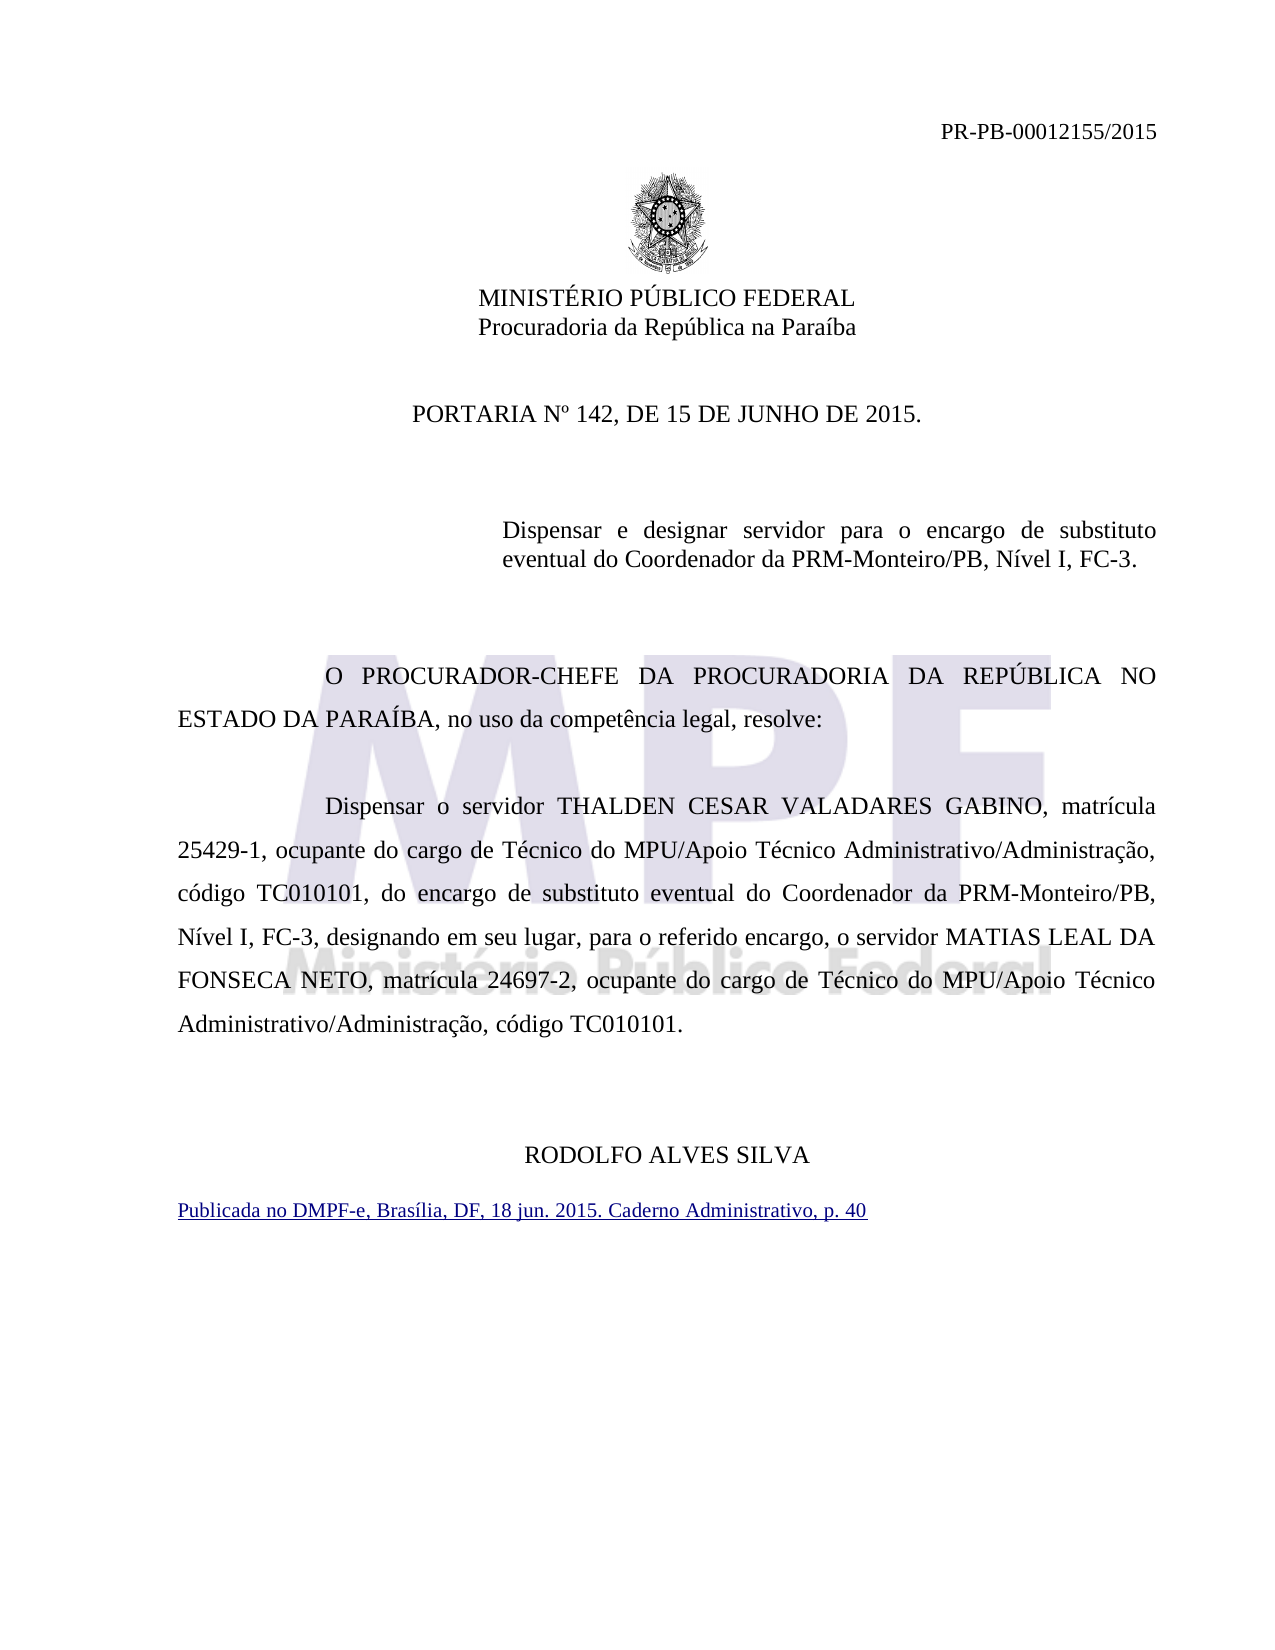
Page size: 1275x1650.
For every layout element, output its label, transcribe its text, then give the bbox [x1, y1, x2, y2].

text O PROCURADOR-CHEFE DA PROCURADORIA DA REPÚBLICA NO ESTADO DA PARAÍBA, no uso da competência legal, resolve: [177, 661, 1157, 733]
text MINISTÉRIO PÚBLICO FEDERAL [177, 283, 1157, 312]
picture [625, 167, 709, 274]
text PR-PB-00012155/2015 [177, 118, 1157, 145]
text Publicada no DMPF-e, Brasília, DF, 18 jun. 2015. Caderno Administrativo, p. 40 [177, 1198, 1157, 1222]
text PORTARIA Nº 142, DE 15 DE JUNHO DE 2015. [177, 399, 1157, 428]
picture [283, 733, 1051, 791]
picture [283, 655, 1051, 661]
text Dispensar o servidor THALDEN CESAR VALADARES GABINO, matrícula 25429-1, ocupante do cargo de Técnico do MPU/Apoio Técnico Administrativo/Administração, código TC010101, do encargo de substituto eventual do Coordenador da PRM-Monteiro/PB, Nível I, FC-3, designando em seu lugar, para o referido encargo, o servidor MATIAS LEAL DA FONSECA NETO, matrícula 24697-2, ocupante do cargo de Técnico do MPU/Apoio Técnico Administrativo/Administração, código TC010101. [177, 791, 1157, 1038]
text Dispensar e designar servidor para o encargo de substituto eventual do Coordenador da PRM-Monteiro/PB, Nível I, FC-3. [502, 515, 1157, 573]
text Procuradoria da República na Paraíba [177, 312, 1157, 341]
text RODOLFO ALVES SILVA [177, 1139, 1157, 1169]
